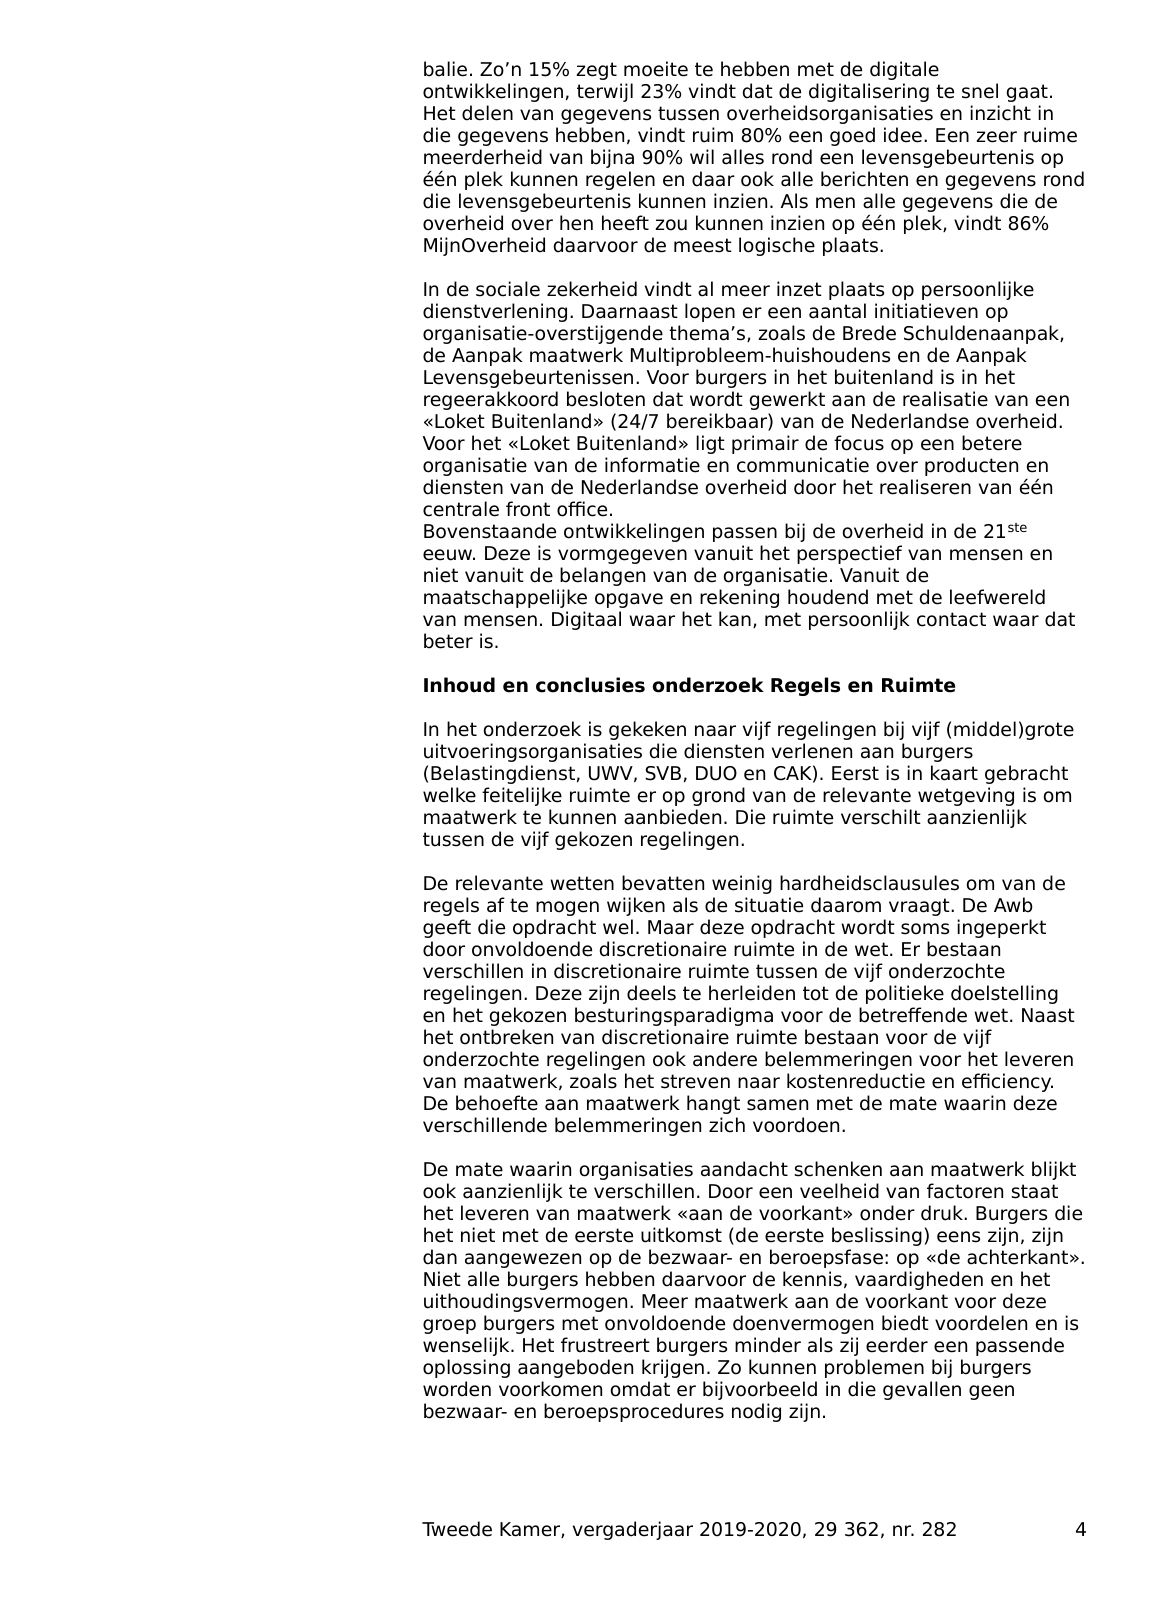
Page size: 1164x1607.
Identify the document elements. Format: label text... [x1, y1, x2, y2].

text balie. Zo’n 15% zegt moeite te hebben met de digitale ontwikkelingen, terwijl 23% vindt dat de digitalisering te snel gaat. Het delen van gegevens tussen overheidsorganisaties en inzicht in die gegevens hebben, vindt ruim 80% een goed idee. Een zeer ruime meerderheid van bijna 90% wil alles rond een levensgebeurtenis op één plek kunnen regelen en daar ook alle berichten en gegevens rond die levensgebeurtenis kunnen inzien. Als men alle gegevens die de overheid over hen heeft zou kunnen inzien op één plek, vindt 86% MijnOverheid daarvoor de meest logische plaats. [422, 59, 1087, 257]
text In het onderzoek is gekeken naar vijf regelingen bij vijf (middel)grote uitvoeringsorganisaties die diensten verlenen aan burgers (Belastingdienst, UWV, SVB, DUO en CAK). Eerst is in kaart gebracht welke feitelijke ruimte er op grond van de relevante wetgeving is om maatwerk te kunnen aanbieden. Die ruimte verschilt aanzienlijk tussen de vijf gekozen regelingen. [422, 719, 1087, 851]
text In de sociale zekerheid vindt al meer inzet plaats op persoonlijke dienstverlening. Daarnaast lopen er een aantal initiatieven op organisatie-overstijgende thema’s, zoals de Brede Schuldenaanpak, de Aanpak maatwerk Multiprobleem-huishoudens en de Aanpak Levensgebeurtenissen. Voor burgers in het buitenland is in het regeerakkoord besloten dat wordt gewerkt aan de realisatie van een «Loket Buitenland» (24/7 bereikbaar) van de Nederlandse overheid. Voor het «Loket Buitenland» ligt primair de focus op een betere organisatie van de informatie en communicatie over producten en diensten van de Nederlandse overheid door het realiseren van één centrale front office. [422, 279, 1087, 521]
text Bovenstaande ontwikkelingen passen bij de overheid in de 21ste eeuw. Deze is vormgegeven vanuit het perspectief van mensen en niet vanuit de belangen van de organisatie. Vanuit de maatschappelijke opgave en rekening houdend met de leefwereld van mensen. Digitaal waar het kan, met persoonlijk contact waar dat beter is. [422, 521, 1087, 653]
subtitle Inhoud en conclusies onderzoek Regels en Ruimte [422, 675, 1087, 697]
text De mate waarin organisaties aandacht schenken aan maatwerk blijkt ook aanzienlijk te verschillen. Door een veelheid van factoren staat het leveren van maatwerk «aan de voorkant» onder druk. Burgers die het niet met de eerste uitkomst (de eerste beslissing) eens zijn, zijn dan aangewezen op de bezwaar- en beroepsfase: op «de achterkant». Niet alle burgers hebben daarvoor de kennis, vaardigheden en het uithoudingsvermogen. Meer maatwerk aan de voorkant voor deze groep burgers met onvoldoende doenvermogen biedt voordelen en is wenselijk. Het frustreert burgers minder als zij eerder een passende oplossing aangeboden krijgen. Zo kunnen problemen bij burgers worden voorkomen omdat er bijvoorbeeld in die gevallen geen bezwaar- en beroepsprocedures nodig zijn. [422, 1159, 1087, 1423]
text De relevante wetten bevatten weinig hardheidsclausules om van de regels af te mogen wijken als de situatie daarom vraagt. De Awb geeft die opdracht wel. Maar deze opdracht wordt soms ingeperkt door onvoldoende discretionaire ruimte in de wet. Er bestaan verschillen in discretionaire ruimte tussen de vijf onderzochte regelingen. Deze zijn deels te herleiden tot de politieke doelstelling en het gekozen besturingsparadigma voor de betreffende wet. Naast het ontbreken van discretionaire ruimte bestaan voor de vijf onderzochte regelingen ook andere belemmeringen voor het leveren van maatwerk, zoals het streven naar kostenreductie en efficiency. De behoefte aan maatwerk hangt samen met de mate waarin deze verschillende belemmeringen zich voordoen. [422, 873, 1087, 1137]
